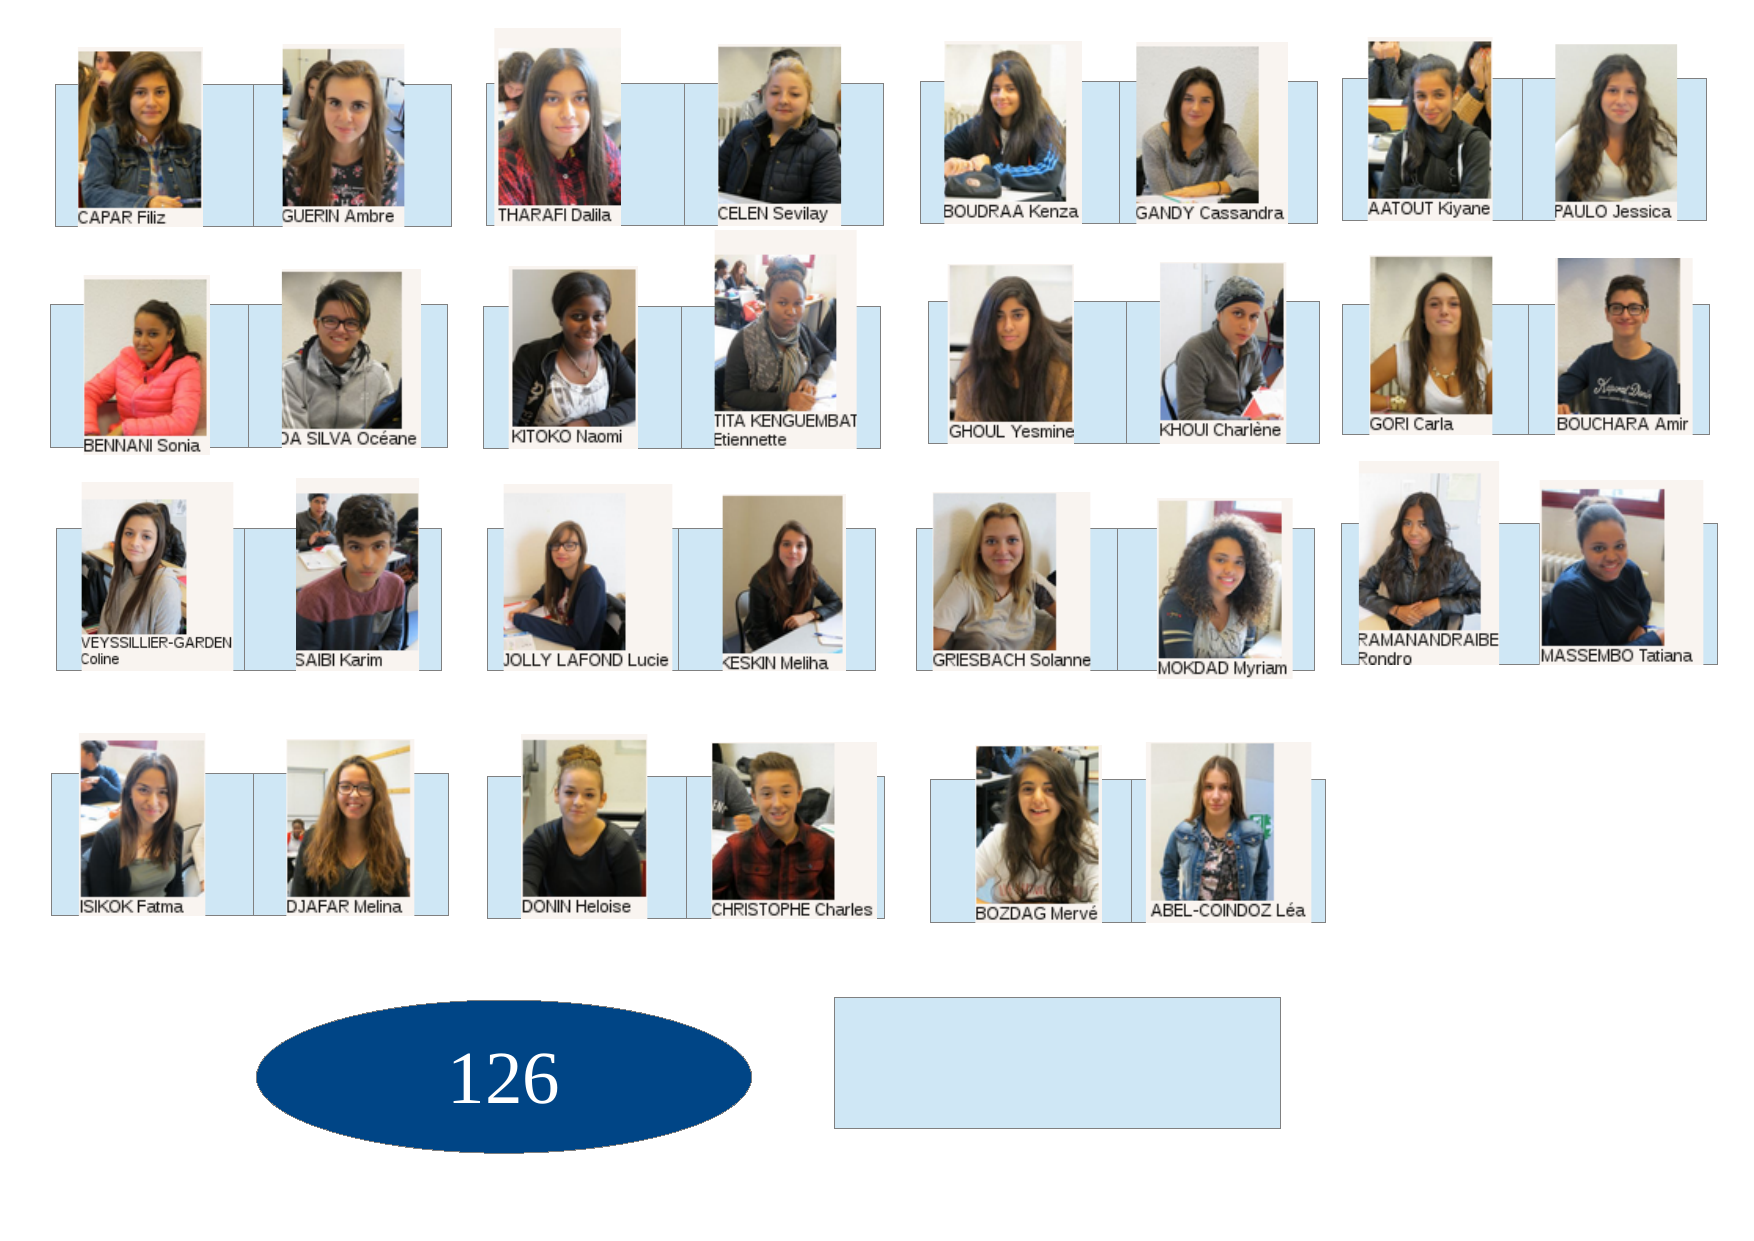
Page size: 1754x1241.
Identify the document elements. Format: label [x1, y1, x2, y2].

picture [1369, 255, 1493, 435]
picture [1367, 37, 1493, 221]
picture [1159, 262, 1287, 444]
picture [722, 494, 846, 671]
picture [286, 739, 415, 916]
picture [521, 734, 648, 919]
picture [944, 41, 1082, 224]
picture [508, 266, 638, 449]
picture [711, 742, 877, 919]
picture [714, 230, 857, 449]
picture [1145, 742, 1312, 923]
picture [78, 733, 206, 916]
picture [717, 44, 842, 226]
picture [83, 275, 210, 455]
picture [282, 44, 405, 227]
picture [1358, 461, 1500, 665]
picture [296, 478, 420, 671]
picture [503, 484, 673, 671]
picture [1136, 42, 1288, 224]
picture [1555, 258, 1693, 435]
picture [494, 28, 621, 226]
picture [77, 47, 203, 227]
picture [1156, 498, 1293, 679]
picture [975, 745, 1102, 923]
picture [947, 264, 1074, 444]
picture [1555, 44, 1678, 221]
picture [1539, 480, 1704, 665]
picture [81, 482, 234, 671]
picture [932, 492, 1091, 671]
picture [281, 269, 421, 448]
